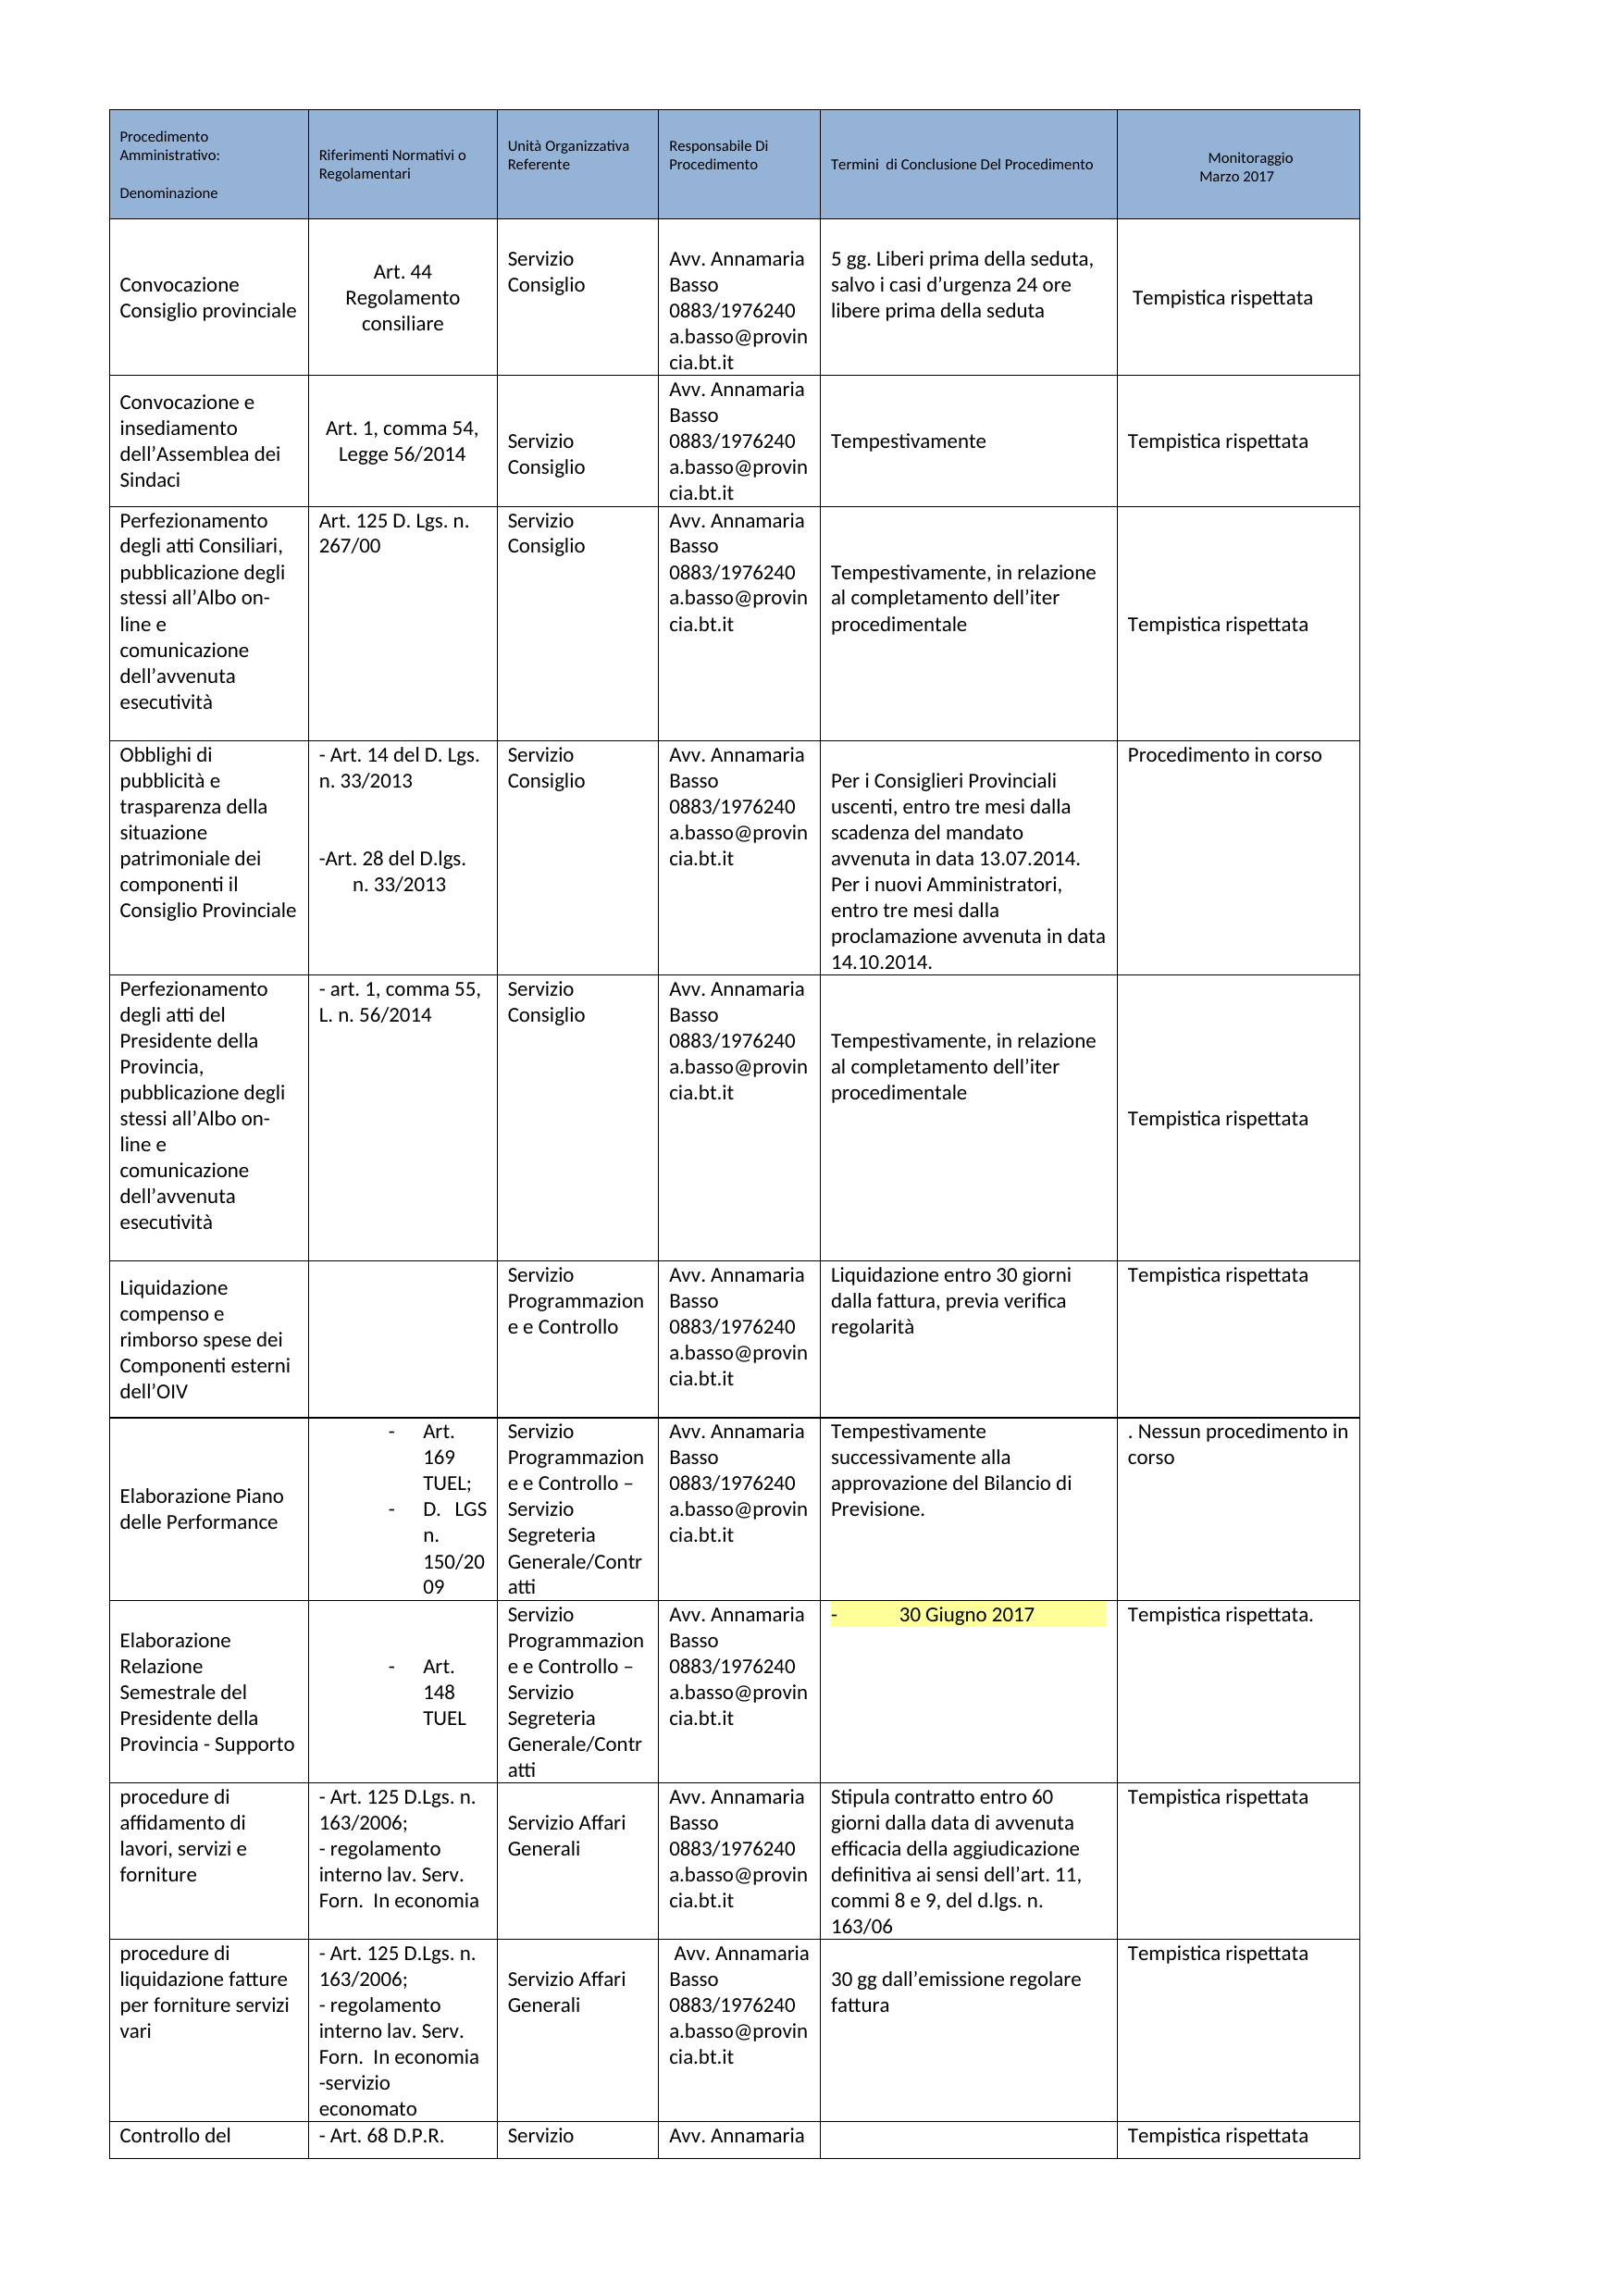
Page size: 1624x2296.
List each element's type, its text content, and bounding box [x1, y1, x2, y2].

table_cell Art. 125 D. Lgs. n. 267/00 [309, 507, 497, 740]
table_cell Avv. Annamaria [659, 2122, 820, 2158]
table_cell Obblighi di pubblicità e trasparenza della situazione patrimoniale dei componenti il Consiglio Provinciale [110, 741, 308, 974]
table_cell Tempistica rispettata [1118, 2122, 1359, 2158]
table_cell Avv. Annamaria Basso 0883/1976240 a.basso@provincia.bt.it [659, 975, 820, 1260]
table_header Monitoraggio Marzo 2017 [1118, 110, 1359, 218]
table_cell Servizio Consiglio [498, 741, 658, 974]
table_cell Art. 44 Regolamento consiliare [309, 219, 497, 375]
table_cell procedure di liquidazione fatture per forniture servizi vari [110, 1940, 308, 2121]
table_cell Avv. Annamaria Basso 0883/1976240 a.basso@provincia.bt.it [659, 1601, 820, 1782]
table_cell . Nessun procedimento in corso [1118, 1419, 1359, 1600]
table_cell - Art. 68 D.P.R. [309, 2122, 497, 2158]
table_cell Tempistica rispettata [1118, 1940, 1359, 2121]
table_cell Avv. Annamaria Basso 0883/1976240 a.basso@provincia.bt.it [659, 376, 820, 506]
table_cell - 30 Giugno 2017 [821, 1601, 1117, 1782]
table_cell Liquidazione compenso e rimborso spese dei Componenti esterni dell’OIV [110, 1261, 308, 1417]
table_header Termini di Conclusione Del Procedimento [821, 110, 1117, 218]
table_cell - Art. 125 D.Lgs. n. 163/2006; - regolamento interno lav. Serv. Forn. In economia -servizio economato [309, 1940, 497, 2121]
table_cell Procedimento in corso [1118, 741, 1359, 974]
table_cell Elaborazione Relazione Semestrale del Presidente della Provincia - Supporto [110, 1601, 308, 1782]
table_cell Avv. Annamaria Basso 0883/1976240 a.basso@provincia.bt.it [659, 1261, 820, 1417]
table_cell Controllo del [110, 2122, 308, 2158]
table_cell Tempestivamente, in relazione al completamento dell’iter procedimentale [821, 507, 1117, 740]
table_cell Tempistica rispettata. [1118, 1601, 1359, 1782]
table_cell Tempistica rispettata [1118, 376, 1359, 506]
table_cell 5 gg. Liberi prima della seduta, salvo i casi d’urgenza 24 ore libere prima della seduta [821, 219, 1117, 375]
table_cell Avv. Annamaria Basso 0883/1976240 a.basso@provincia.bt.it [659, 741, 820, 974]
table_cell 30 gg dall’emissione regolare fattura [821, 1940, 1117, 2121]
table_cell Servizio Consiglio [498, 975, 658, 1260]
table_cell - Art. 14 del D. Lgs. n. 33/2013 -Art. 28 del D.lgs. n. 33/2013 [309, 741, 497, 974]
table_cell Servizio [498, 2122, 658, 2158]
table_cell Tempistica rispettata [1118, 1783, 1359, 1939]
table_cell Avv. Annamaria Basso 0883/1976240 a.basso@provincia.bt.it [659, 507, 820, 740]
table_cell Servizio Programmazione e Controllo – Servizio Segreteria Generale/Contratti [498, 1419, 658, 1600]
table_cell Avv. Annamaria Basso 0883/1976240 a.basso@provincia.bt.it [659, 1419, 820, 1600]
table_cell Servizio Consiglio [498, 507, 658, 740]
table_cell Per i Consiglieri Provinciali uscenti, entro tre mesi dalla scadenza del mandato avvenuta in data 13.07.2014. Per i nuovi Amministratori, entro tre mesi dalla proclamazione avvenuta in data 14.10.2014. [821, 741, 1117, 974]
table_cell Perfezionamento degli atti del Presidente della Provincia, pubblicazione degli stessi all’Albo on-line e comunicazione dell’avvenuta esecutività [110, 975, 308, 1260]
table_cell Art. 1, comma 54, Legge 56/2014 [309, 376, 497, 506]
table_cell Servizio Programmazione e Controllo – Servizio Segreteria Generale/Contratti [498, 1601, 658, 1782]
table_header Riferimenti Normativi o Regolamentari [309, 110, 497, 218]
table_cell Avv. Annamaria Basso 0883/1976240 a.basso@provincia.bt.it [659, 219, 820, 375]
table_header Procedimento Amministrativo: Denominazione [110, 110, 308, 218]
table_cell Tempestivamente, in relazione al completamento dell’iter procedimentale [821, 975, 1117, 1260]
table_cell Elaborazione Piano delle Performance [110, 1419, 308, 1600]
table_cell - Art. 125 D.Lgs. n. 163/2006; - regolamento interno lav. Serv. Forn. In economia [309, 1783, 497, 1939]
table_header Responsabile Di Procedimento [659, 110, 820, 218]
table_cell Convocazione Consiglio provinciale [110, 219, 308, 375]
table_cell Servizio Consiglio [498, 376, 658, 506]
table_cell Tempestivamente [821, 376, 1117, 506]
table_cell Servizio Affari Generali [498, 1940, 658, 2121]
table_cell - art. 1, comma 55, L. n. 56/2014 [309, 975, 497, 1260]
table_cell Stipula contratto entro 60 giorni dalla data di avvenuta efficacia della aggiudicazione definitiva ai sensi dell’art. 11, commi 8 e 9, del d.lgs. n. 163/06 [821, 1783, 1117, 1939]
table_cell procedure di affidamento di lavori, servizi e forniture [110, 1783, 308, 1939]
table_cell Tempistica rispettata [1118, 507, 1359, 740]
table_cell Servizio Consiglio [498, 219, 658, 375]
table_cell Servizio Programmazione e Controllo [498, 1261, 658, 1417]
table_cell Servizio Affari Generali [498, 1783, 658, 1939]
table_cell Tempistica rispettata [1118, 219, 1359, 375]
table_cell Avv. Annamaria Basso 0883/1976240 a.basso@provincia.bt.it [659, 1940, 820, 2121]
table_cell [821, 2122, 1117, 2158]
table_header Unità Organizzativa Referente [498, 110, 658, 218]
table_cell Art. 169 TUEL; D. LGS n. 150/2009 [309, 1419, 497, 1600]
table_cell Art. 148 TUEL [309, 1601, 497, 1782]
table_cell Perfezionamento degli atti Consiliari, pubblicazione degli stessi all’Albo on-line e comunicazione dell’avvenuta esecutività [110, 507, 308, 740]
table_cell Avv. Annamaria Basso 0883/1976240 a.basso@provincia.bt.it [659, 1783, 820, 1939]
table_cell Liquidazione entro 30 giorni dalla fattura, previa verifica regolarità [821, 1261, 1117, 1417]
table_cell Tempistica rispettata [1118, 1261, 1359, 1417]
table_cell [309, 1261, 497, 1417]
table_cell Tempestivamente successivamente alla approvazione del Bilancio di Previsione. [821, 1419, 1117, 1600]
table_cell Convocazione e insediamento dell’Assemblea dei Sindaci [110, 376, 308, 506]
table_cell Tempistica rispettata [1118, 975, 1359, 1260]
